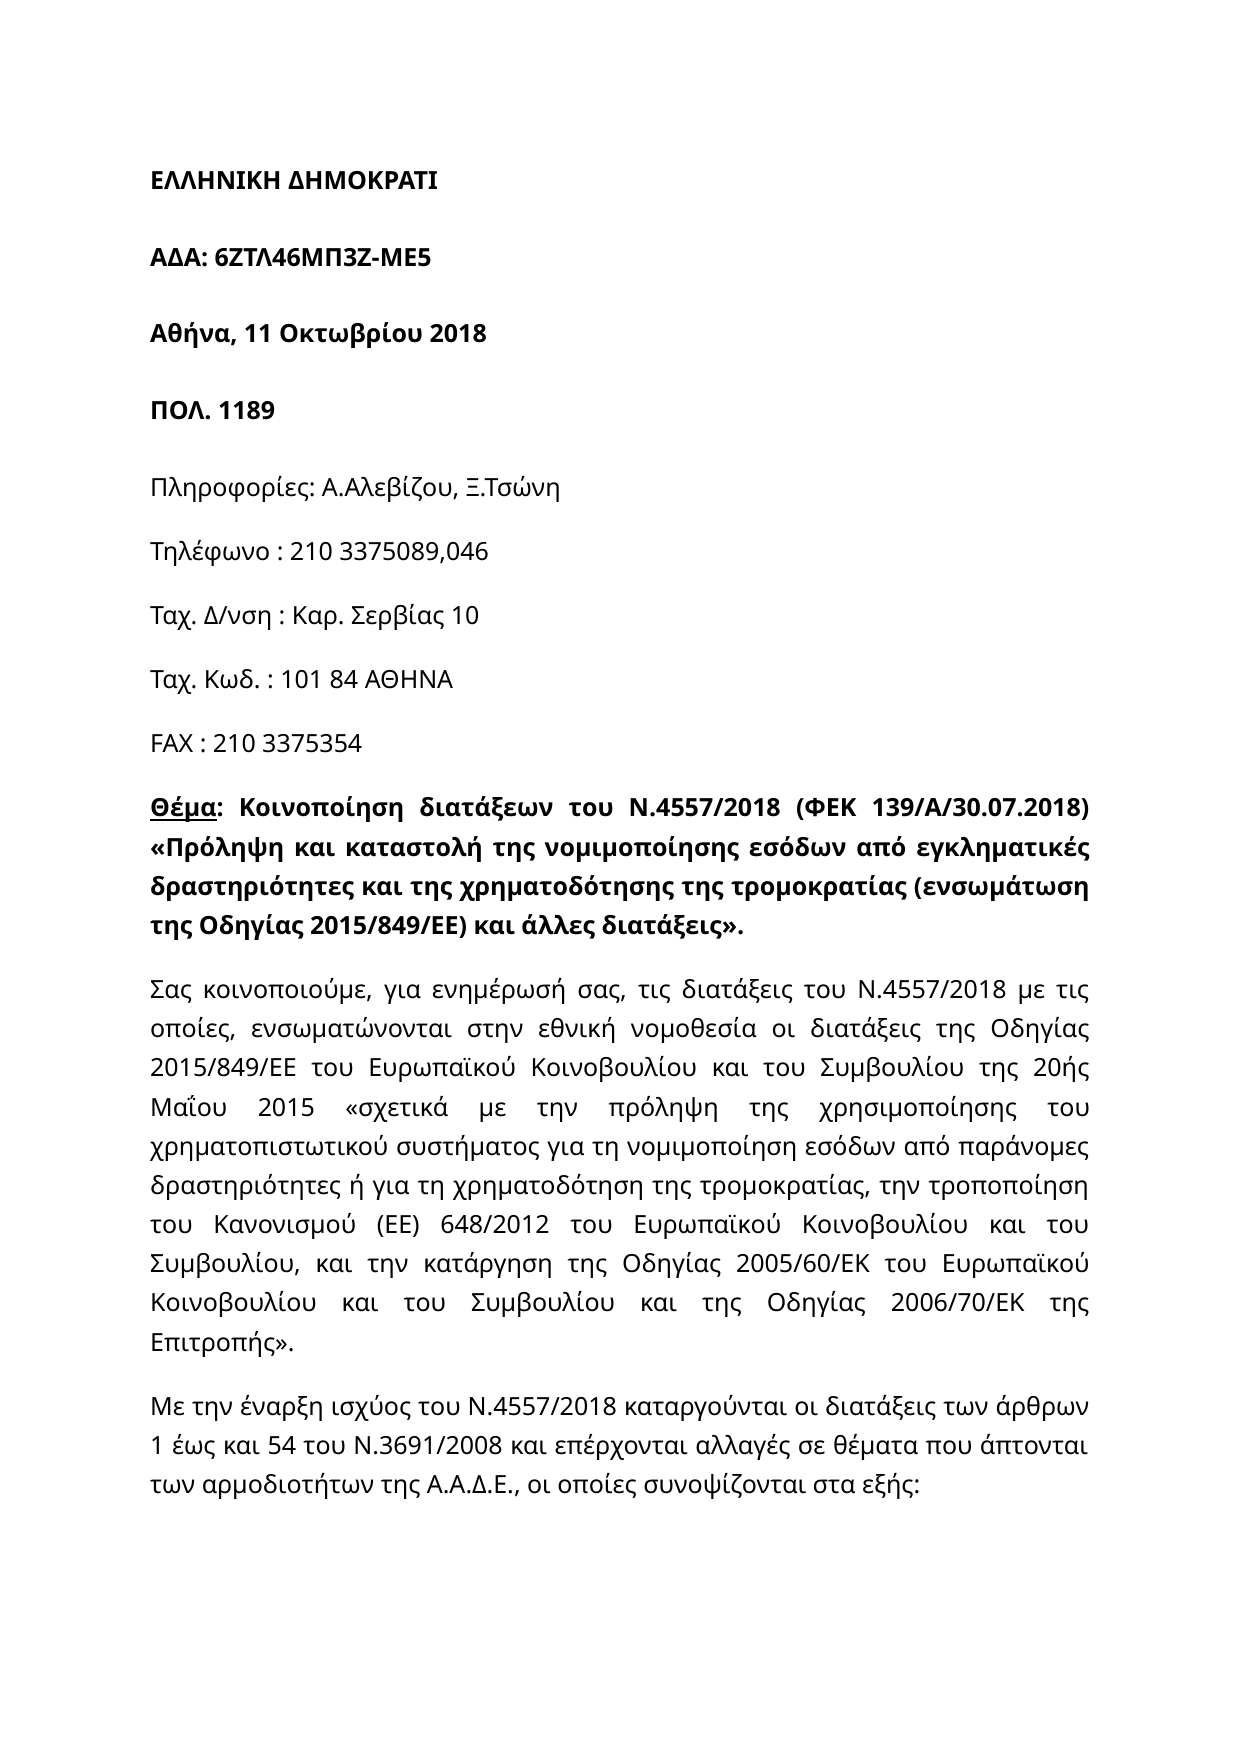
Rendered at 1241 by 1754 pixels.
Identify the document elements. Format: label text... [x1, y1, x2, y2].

text FAX : 210 3375354 [150, 726, 1090, 760]
text Θέμα: Κοινοποίηση διατάξεων του Ν.4557/2018 (ΦΕΚ 139/Α/30.07.2018) «Πρόληψη και καταστολή της νομιμοποίησης εσόδων από εγκληματικές δραστηριότητες και της χρηματοδότησης της τρομοκρατίας (ενσωμάτωση της Οδηγίας 2015/849/ΕΕ) και άλλες διατάξεις». [150, 790, 1090, 942]
title ΑΔΑ: 6ΖΤΛ46ΜΠ3Ζ-ΜΕ5 [150, 239, 1090, 273]
text Ταχ. Δ/νση : Καρ. Σερβίας 10 [150, 597, 1090, 632]
title ΕΛΛΗΝΙΚΗ ΔΗΜΟΚΡΑΤΙ [150, 162, 1090, 197]
title Αθήνα, 11 Οκτωβρίου 2018 [150, 316, 1090, 350]
text Ταχ. Κωδ. : 101 84 ΑΘΗΝΑ [150, 662, 1090, 696]
text Σας κοινοποιούμε, για ενημέρωσή σας, τις διατάξεις του Ν.4557/2018 με τις οποίες, ενσωματώνονται στην εθνική νομοθεσία οι διατάξεις της Οδηγίας 2015/849/ΕΕ του Ευρωπαϊκού Κοινοβουλίου και του Συμβουλίου της 20ής Μαΐου 2015 «σχετικά με την πρόληψη της χρησιμοποίησης του χρηματοπιστωτικού συστήματος για τη νομιμοποίηση εσόδων από παράνομες δραστηριότητες ή για τη χρηματοδότηση της τρομοκρατίας, την τροποποίηση του Κανονισμού (ΕΕ) 648/2012 του Ευρωπαϊκού Κοινοβουλίου και του Συμβουλίου, και την κατάργηση της Οδηγίας 2005/60/ΕΚ του Ευρωπαϊκού Κοινοβουλίου και του Συμβουλίου και της Οδηγίας 2006/70/ΕΚ της Επιτροπής». [150, 972, 1090, 1358]
text Πληροφορίες: Α.Αλεβίζου, Ξ.Τσώνη [150, 469, 1090, 503]
text Με την έναρξη ισχύος του Ν.4557/2018 καταργούνται οι διατάξεις των άρθρων 1 έως και 54 του Ν.3691/2008 και επέρχονται αλλαγές σε θέματα που άπτονται των αρμοδιοτήτων της Α.Α.Δ.Ε., οι οποίες συνοψίζονται στα εξής: [150, 1388, 1090, 1501]
text Τηλέφωνο : 210 3375089,046 [150, 533, 1090, 567]
title ΠΟΛ. 1189 [150, 392, 1090, 427]
